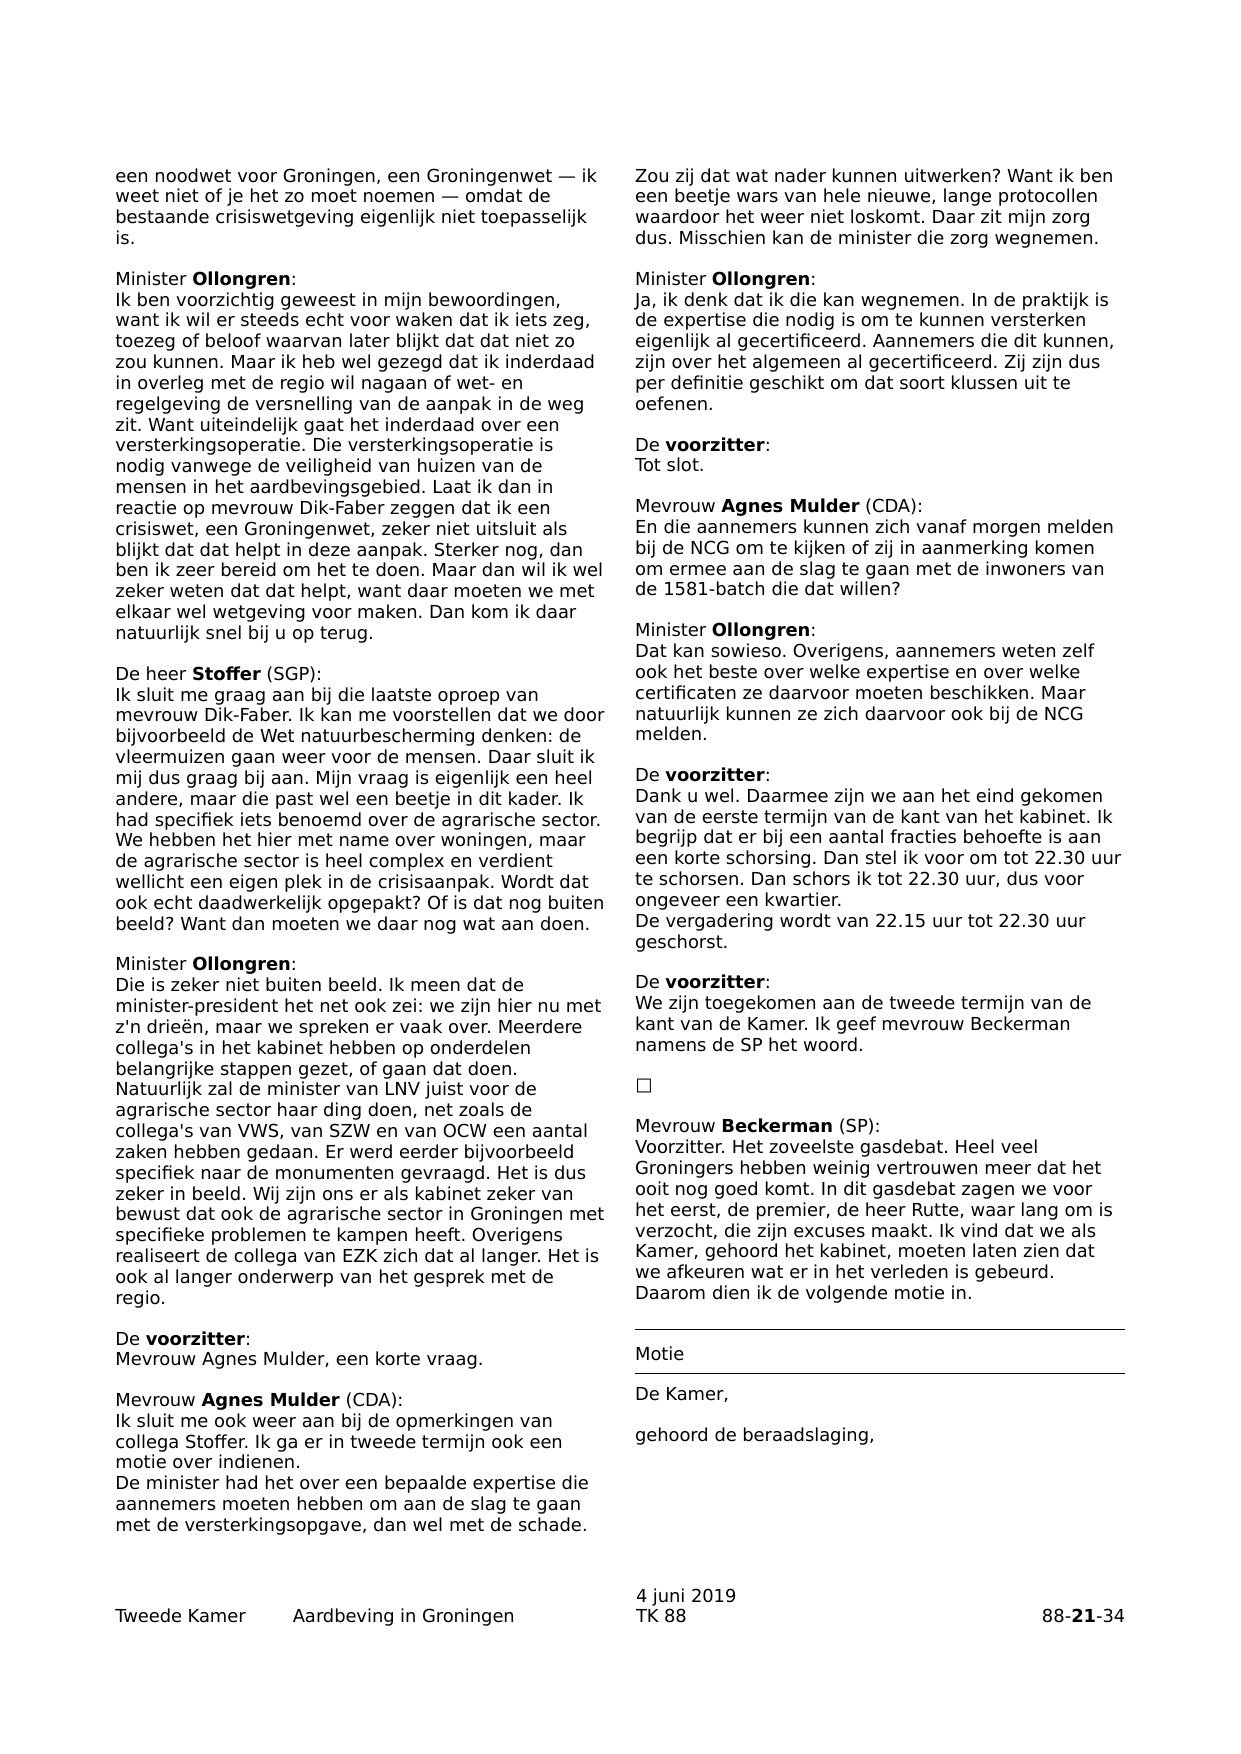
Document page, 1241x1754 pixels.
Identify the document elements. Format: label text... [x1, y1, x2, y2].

text De vergadering wordt van 22.15 uur tot 22.30 uur geschorst. [635, 911, 1125, 952]
text Voorzitter. Het zoveelste gasdebat. Heel veel Groningers hebben weinig vertrouwen meer dat het ooit nog goed komt. In dit gasdebat zagen we voor het eerst, de premier, de heer Rutte, waar lang om is verzocht, die zijn excuses maakt. Ik vind dat we als Kamer, gehoord het kabinet, moeten laten zien dat we afkeuren wat er in het verleden is gebeurd. Daarom dien ik de volgende motie in. [635, 1137, 1125, 1304]
text ⬜ [635, 1076, 1125, 1096]
text Ik sluit me ook weer aan bij de opmerkingen van collega Stoffer. Ik ga er in tweede termijn ook een motie over indienen. [115, 1411, 605, 1473]
text Die is zeker niet buiten beeld. Ik meen dat de minister-president het net ook zei: we zijn hier nu met z'n drieën, maar we spreken er vaak over. Meerdere collega's in het kabinet hebben op onderdelen belangrijke stappen gezet, of gaan dat doen. Natuurlijk zal de minister van LNV juist voor de agrarische sector haar ding doen, net zoals de collega's van VWS, van SZW en van OCW een aantal zaken hebben gedaan. Er werd eerder bijvoorbeeld specifiek naar de monumenten gevraagd. Het is dus zeker in beeld. Wij zijn ons er als kabinet zeker van bewust dat ook de agrarische sector in Groningen met specifieke problemen te kampen heeft. Overigens realiseert de collega van EZK zich dat al langer. Het is ook al langer onderwerp van het gesprek met de regio. [115, 975, 605, 1308]
text Dat kan sowieso. Overigens, aannemers weten zelf ook het beste over welke expertise en over welke certificaten ze daarvoor moeten beschikken. Maar natuurlijk kunnen ze zich daarvoor ook bij de NCG melden. [635, 641, 1125, 745]
text De voorzitter: [635, 434, 1125, 455]
text Tot slot. [635, 455, 1125, 476]
text De voorzitter: [635, 972, 1125, 993]
text Minister Ollongren: [635, 269, 1125, 289]
text Zou zij dat wat nader kunnen uitwerken? Want ik ben een beetje wars van hele nieuwe, lange protocollen waardoor het weer niet loskomt. Daar zit mijn zorg dus. Misschien kan de minister die zorg wegnemen. [635, 165, 1125, 249]
text Mevrouw Agnes Mulder (CDA): [635, 496, 1125, 517]
text We zijn toegekomen aan de tweede termijn van de kant van de Kamer. Ik geef mevrouw Beckerman namens de SP het woord. [635, 993, 1125, 1056]
text Mevrouw Beckerman (SP): [635, 1116, 1125, 1137]
text Minister Ollongren: [115, 269, 605, 289]
text Motie [635, 1343, 1125, 1364]
text Ik sluit me graag aan bij die laatste oproep van mevrouw Dik-Faber. Ik kan me voorstellen dat we door bijvoorbeeld de Wet natuurbescherming denken: de vleermuizen gaan weer voor de mensen. Daar sluit ik mij dus graag bij aan. Mijn vraag is eigenlijk een heel andere, maar die past wel een beetje in dit kader. Ik had specifiek iets benoemd over de agrarische sector. We hebben het hier met name over woningen, maar de agrarische sector is heel complex en verdient wellicht een eigen plek in de crisisaanpak. Wordt dat ook echt daadwerkelijk opgepakt? Of is dat nog buiten beeld? Want dan moeten we daar nog wat aan doen. [115, 684, 605, 934]
text Ik ben voorzichtig geweest in mijn bewoordingen, want ik wil er steeds echt voor waken dat ik iets zeg, toezeg of beloof waarvan later blijkt dat dat niet zo zou kunnen. Maar ik heb wel gezegd dat ik inderdaad in overleg met de regio wil nagaan of wet- en regelgeving de versnelling van de aanpak in de weg zit. Want uiteindelijk gaat het inderdaad over een versterkingsoperatie. Die versterkingsoperatie is nodig vanwege de veiligheid van huizen van de mensen in het aardbevingsgebied. Laat ik dan in reactie op mevrouw Dik-Faber zeggen dat ik een crisiswet, een Groningenwet, zeker niet uitsluit als blijkt dat dat helpt in deze aanpak. Sterker nog, dan ben ik zeer bereid om het te doen. Maar dan wil ik wel zeker weten dat dat helpt, want daar moeten we met elkaar wel wetgeving voor maken. Dan kom ik daar natuurlijk snel bij u op terug. [115, 289, 605, 643]
text De minister had het over een bepaalde expertise die aannemers moeten hebben om aan de slag te gaan met de versterkingsopgave, dan wel met de schade. [115, 1473, 605, 1536]
text Dank u wel. Daarmee zijn we aan het eind gekomen van de eerste termijn van de kant van het kabinet. Ik begrijp dat er bij een aantal fracties behoefte is aan een korte schorsing. Dan stel ik voor om tot 22.30 uur te schorsen. Dan schors ik tot 22.30 uur, dus voor ongeveer een kwartier. [635, 786, 1125, 911]
text De voorzitter: [115, 1328, 605, 1349]
text Minister Ollongren: [115, 954, 605, 975]
text De heer Stoffer (SGP): [115, 663, 605, 684]
text Mevrouw Agnes Mulder, een korte vraag. [115, 1349, 605, 1370]
text Mevrouw Agnes Mulder (CDA): [115, 1390, 605, 1411]
text Minister Ollongren: [635, 620, 1125, 641]
text Ja, ik denk dat ik die kan wegnemen. In de praktijk is de expertise die nodig is om te kunnen versterken eigenlijk al gecertificeerd. Aannemers die dit kunnen, zijn over het algemeen al gecertificeerd. Zij zijn dus per definitie geschikt om dat soort klussen uit te oefenen. [635, 289, 1125, 414]
text een noodwet voor Groningen, een Groningenwet — ik weet niet of je het zo moet noemen — omdat de bestaande crisiswetgeving eigenlijk niet toepasselijk is. [115, 165, 605, 249]
text gehoord de beraadslaging, [635, 1425, 1125, 1446]
text De Kamer, [635, 1384, 1125, 1405]
text De voorzitter: [635, 765, 1125, 786]
text En die aannemers kunnen zich vanaf morgen melden bij de NCG om te kijken of zij in aanmerking komen om ermee aan de slag te gaan met de inwoners van de 1581-batch die dat willen? [635, 517, 1125, 600]
